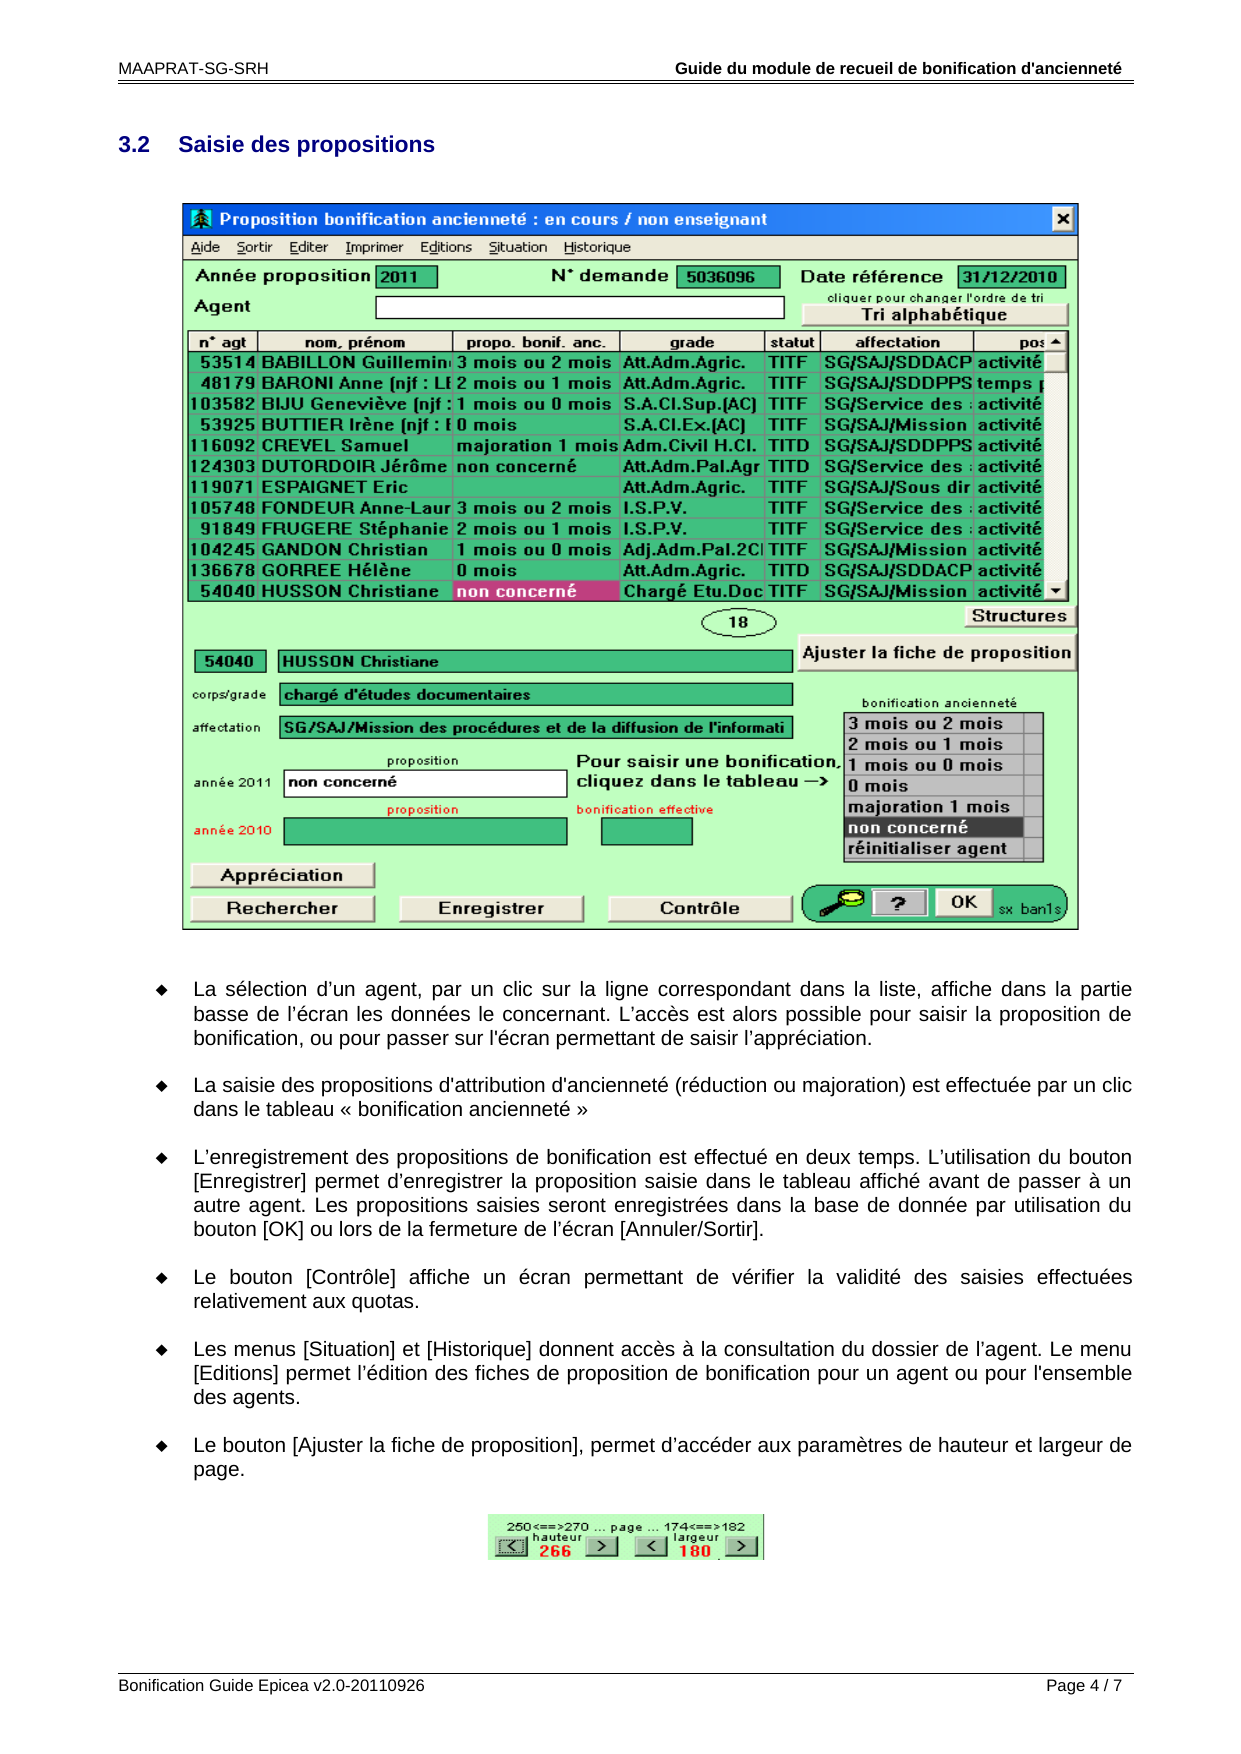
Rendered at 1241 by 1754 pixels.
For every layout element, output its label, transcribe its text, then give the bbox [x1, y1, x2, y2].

picture [182, 203, 1079, 930]
list La saisie des propositions d'attribution d'ancienneté (réduction ou majoration) est effectuée par un clic dans le tableau « bonification ancienneté » [156, 1073, 1134, 1121]
list Le bouton [Contrôle] affiche un écran permettant de vérifier la validité des saisies effectuées relativement aux quotas. [156, 1265, 1134, 1313]
subtitle Saisie des propositions [118, 131, 1134, 157]
list Le bouton [Ajuster la fiche de proposition], permet d’accéder aux paramètres de hauteur et largeur de page. [156, 1433, 1134, 1481]
list La sélection d’un agent, par un clic sur la ligne correspondant dans la liste, affiche dans la partie basse de l’écran les données le concernant. L’accès est alors possible pour saisir la proposition de bonification, ou pour passer sur l'écran permettant de saisir l’appréciation. [156, 977, 1134, 1049]
list L’enregistrement des propositions de bonification est effectué en deux temps. L’utilisation du bouton [Enregistrer] permet d’enregistrer la proposition saisie dans le tableau affiché avant de passer à un autre agent. Les propositions saisies seront enregistrées dans la base de donnée par utilisation du bouton [OK] ou lors de la fermeture de l’écran [Annuler/Sortir]. [156, 1145, 1134, 1241]
list Les menus [Situation] et [Historique] donnent accès à la consultation du dossier de l’agent. Le menu [Editions] permet l’édition des fiches de proposition de bonification pour un agent ou pour l'ensemble des agents. [156, 1337, 1134, 1409]
